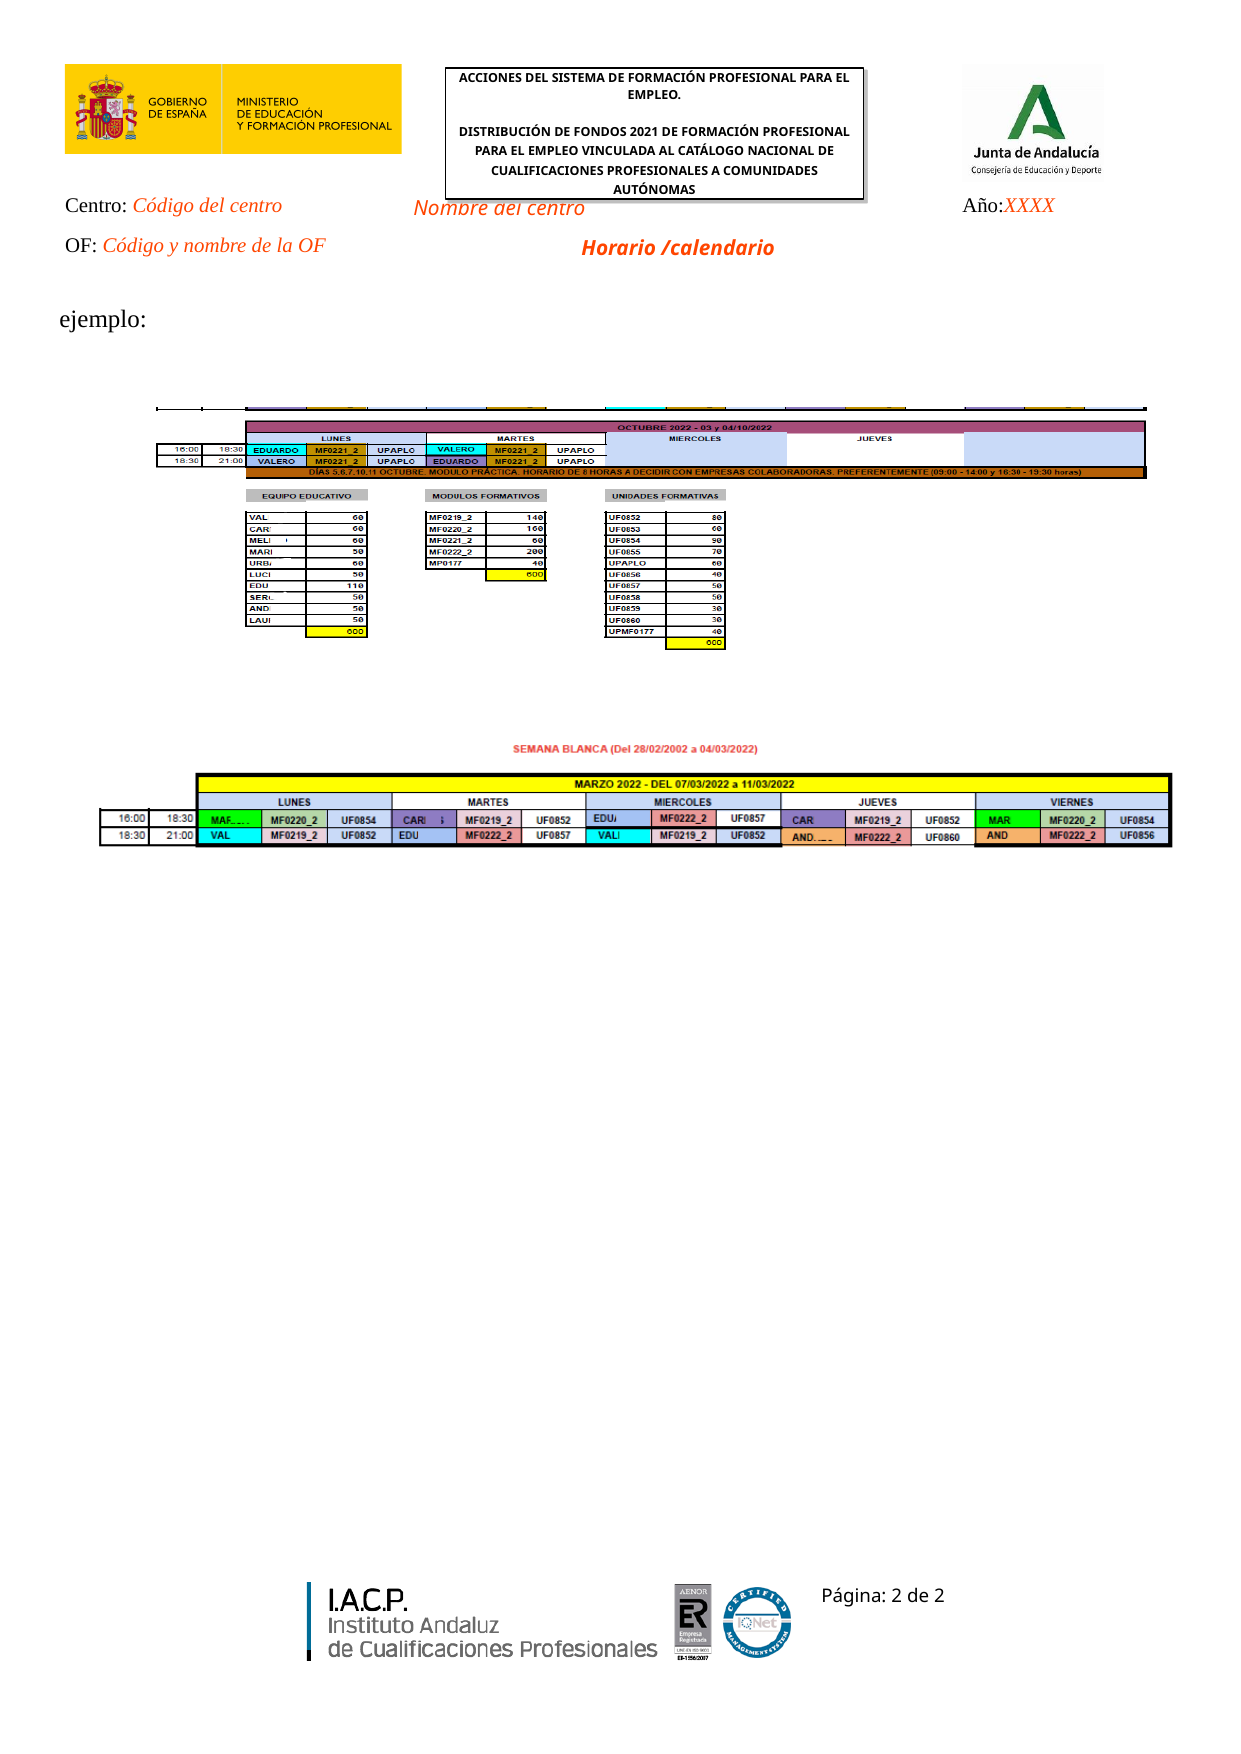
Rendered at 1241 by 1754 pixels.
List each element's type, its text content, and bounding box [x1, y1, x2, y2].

picture [64, 64, 402, 154]
picture [962, 64, 1104, 182]
picture [61, 726, 1184, 857]
text ejemplo: [59, 304, 1181, 333]
picture [306, 1582, 798, 1661]
picture [68, 407, 1191, 657]
